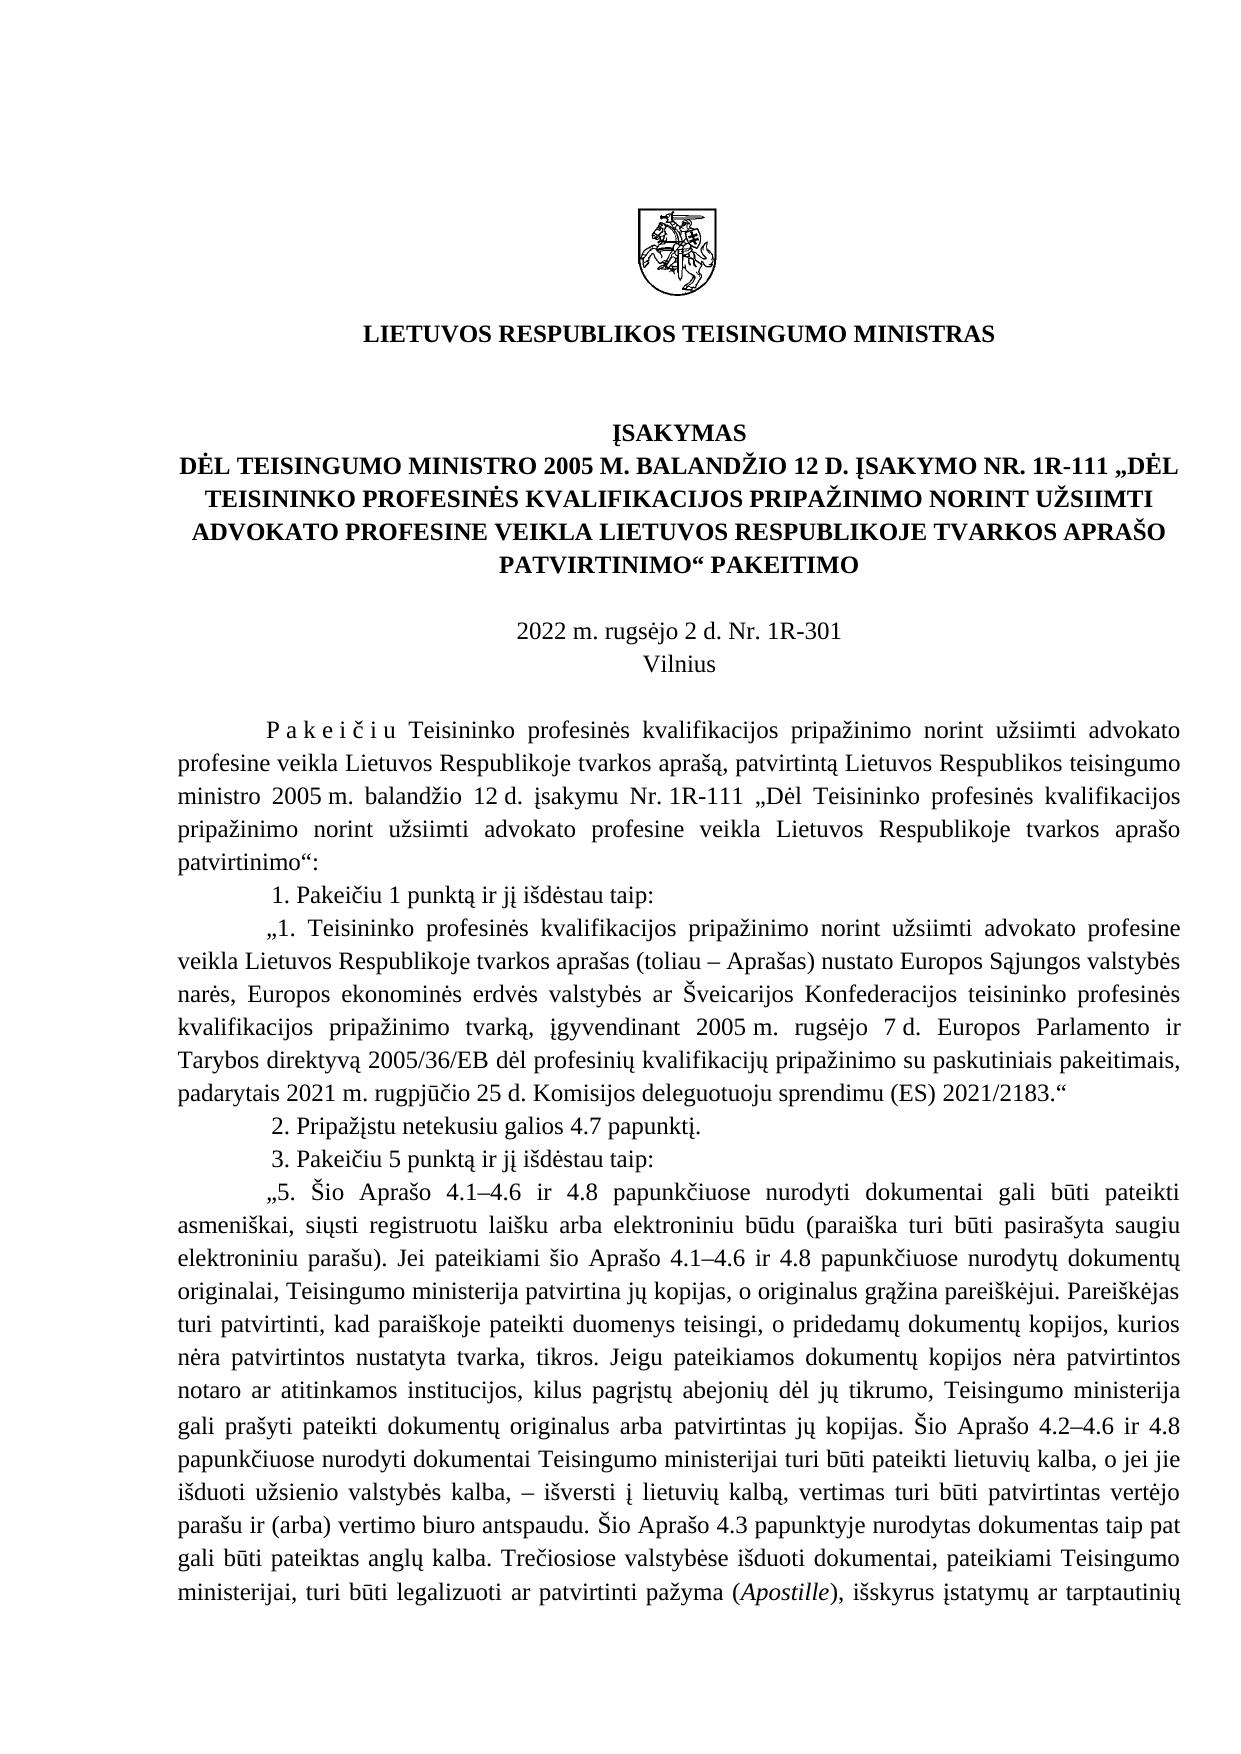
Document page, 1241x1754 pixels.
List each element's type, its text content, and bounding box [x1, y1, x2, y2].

text 2022 m. rugsėjo 2 d. Nr. 1R-301 [177, 616, 1181, 645]
text Pakeičiu Teisininko profesinės kvalifikacijos pripažinimo norint užsiimti advokato profesine veikla Lietuvos Respublikoje tvarkos aprašą, patvirtintą Lietuvos Respublikos teisingumo ministro 2005 m. balandžio 12 d. įsakymu Nr. 1R-111 „Dėl Teisininko profesinės kvalifikacijos pripažinimo norint užsiimti advokato profesine veikla Lietuvos Respublikoje tvarkos aprašo patvirtinimo“: [177, 715, 1181, 876]
text „1. Teisininko profesinės kvalifikacijos pripažinimo norint užsiimti advokato profesine veikla Lietuvos Respublikoje tvarkos aprašas (toliau – Aprašas) nustato Europos Sąjungos valstybės narės, Europos ekonominės erdvės valstybės ar Šveicarijos Konfederacijos teisininko profesinės kvalifikacijos pripažinimo tvarką, įgyvendinant 2005 m. rugsėjo 7 d. Europos Parlamento ir Tarybos direktyvą 2005/36/EB dėl profesinių kvalifikacijų pripažinimo su paskutiniais pakeitimais, padarytais 2021 m. rugpjūčio 25 d. Komisijos deleguotuoju sprendimu (ES) 2021/2183.“ [177, 913, 1181, 1107]
text „5. Šio Aprašo 4.1–4.6 ir 4.8 papunkčiuose nurodyti dokumentai gali būti pateikti asmeniškai, siųsti registruotu laišku arba elektroniniu būdu (paraiška turi būti pasirašyta saugiu elektroniniu parašu). Jei pateikiami šio Aprašo 4.1–4.6 ir 4.8 papunkčiuose nurodytų dokumentų originalai, Teisingumo ministerija patvirtina jų kopijas, o originalus grąžina pareiškėjui. Pareiškėjas turi patvirtinti, kad paraiškoje pateikti duomenys teisingi, o pridedamų dokumentų kopijos, kurios nėra patvirtintos nustatyta tvarka, tikros. Jeigu pateikiamos dokumentų kopijos nėra patvirtintos notaro ar atitinkamos institucijos, kilus pagrįstų abejonių dėl jų tikrumo, Teisingumo ministerija gali prašyti pateikti dokumentų originalus arba patvirtintas jų kopijas. Šio Aprašo 4.2–4.6 ir 4.8 papunkčiuose nurodyti dokumentai Teisingumo ministerijai turi būti pateikti lietuvių kalba, o jei jie išduoti užsienio valstybės kalba, – išversti į lietuvių kalbą, vertimas turi būti patvirtintas vertėjo parašu ir (arba) vertimo biuro antspaudu. Šio Aprašo 4.3 papunktyje nurodytas dokumentas taip pat gali būti pateiktas anglų kalba. Trečiosiose valstybėse išduoti dokumentai, pateikiami Teisingumo ministerijai, turi būti legalizuoti ar patvirtinti pažyma (Apostille), išskyrus įstatymų ar tarptautinių [177, 1177, 1181, 1605]
text ĮSAKYMAS [177, 418, 1181, 447]
text 2. Pripažįstu netekusiu galios 4.7 papunktį. [177, 1111, 1181, 1140]
text Vilnius [177, 649, 1181, 678]
text 3. Pakeičiu 5 punktą ir jį išdėstau taip: [177, 1144, 1181, 1173]
text 1. Pakeičiu 1 punktą ir jį išdėstau taip: [177, 880, 1181, 909]
text DĖL TEISINGUMO MINISTRO 2005 M. BALANDŽIO 12 D. ĮSAKYMO NR. 1R-111 „DĖL TEISININKO PROFESINĖS KVALIFIKACIJOS PRIPAŽINIMO NORINT UŽSIIMTI ADVOKATO PROFESINE VEIKLA LIETUVOS RESPUBLIKOJE TVARKOS APRAŠO PATVIRTINIMO“ PAKEITIMO [177, 451, 1181, 579]
text LIETUVOS RESPUBLIKOS TEISINGUMO MINISTRAS [177, 319, 1181, 348]
